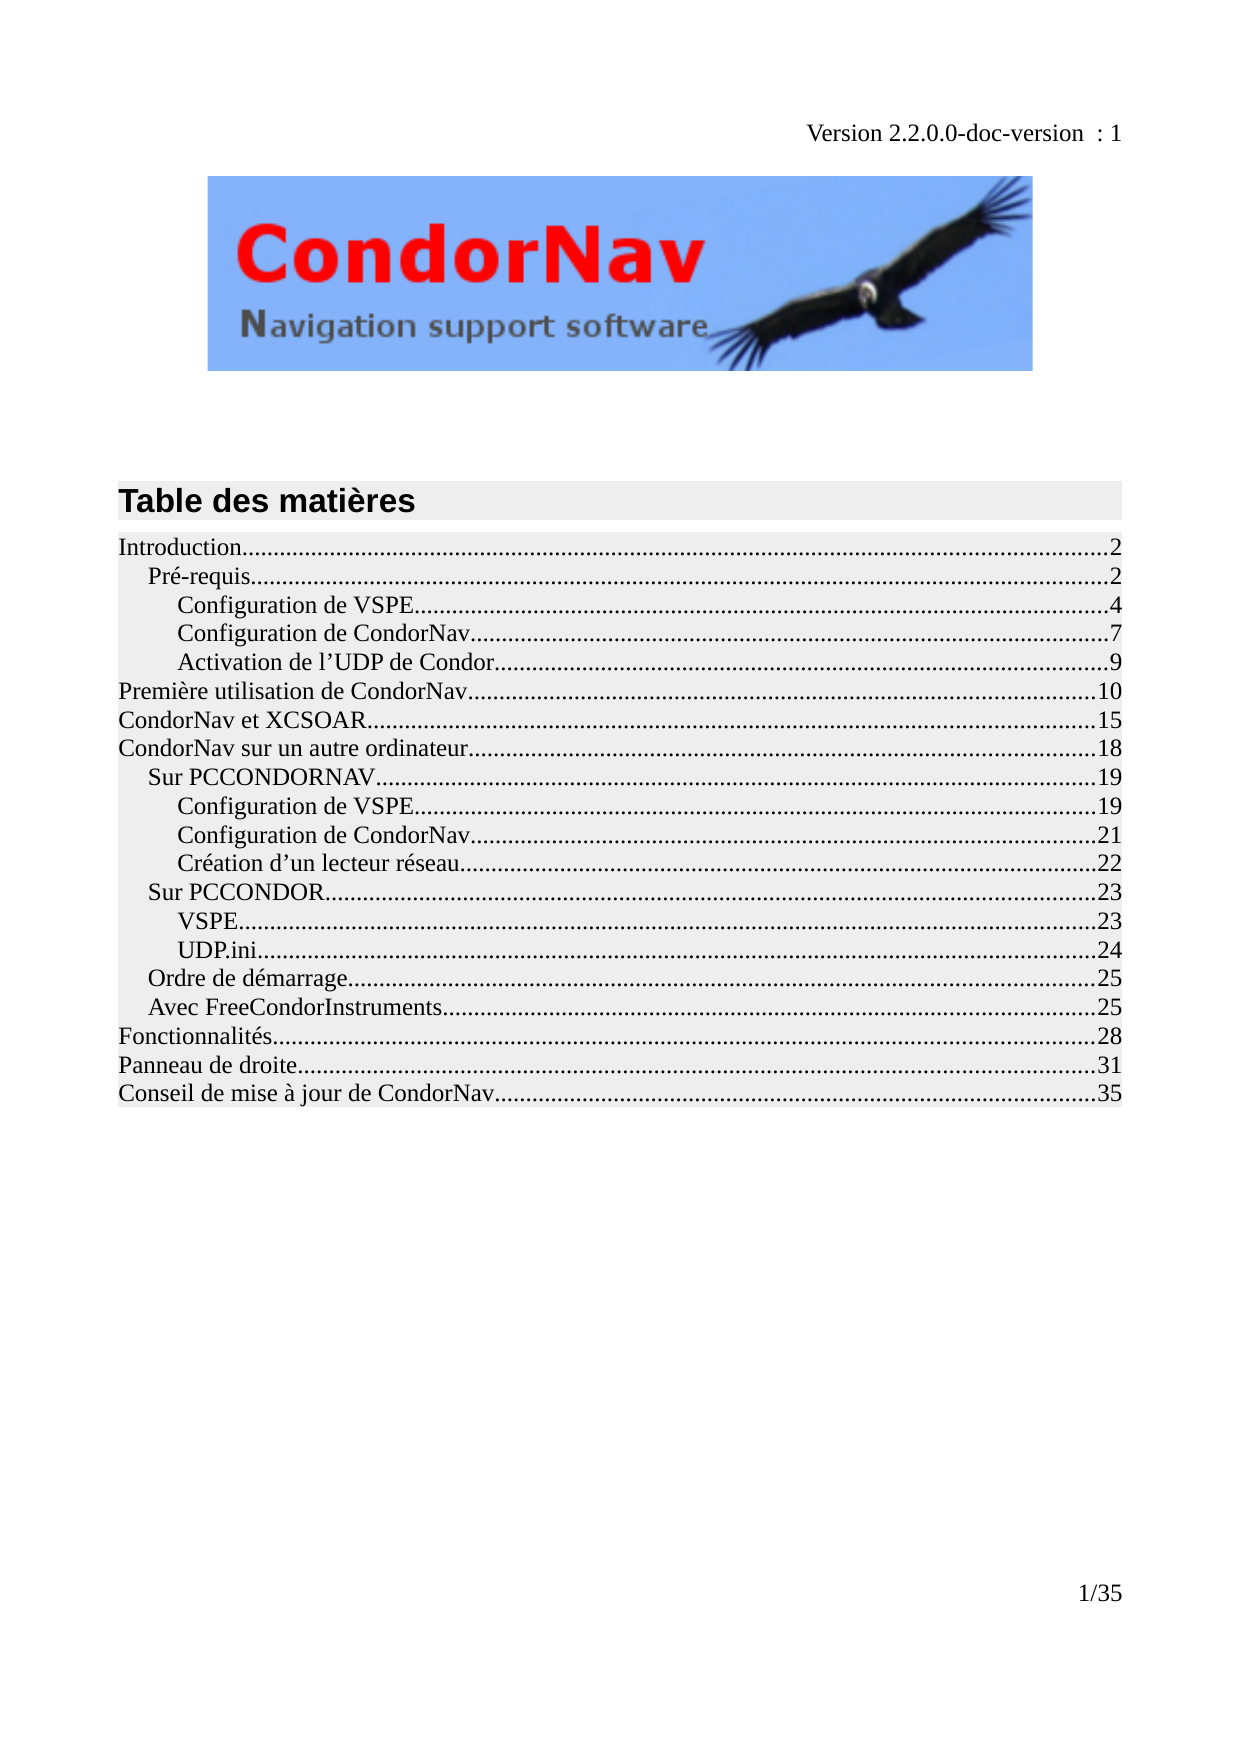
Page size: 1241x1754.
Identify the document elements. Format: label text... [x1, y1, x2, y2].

text Configuration de CondorNav 21 [177, 820, 1122, 848]
text Configuration de CondorNav 7 [177, 618, 1122, 647]
picture [207, 176, 1033, 371]
text Sur PCCONDORNAV 19 [148, 762, 1122, 791]
subtitle Table des matières [118, 481, 1122, 520]
text Fonctionnalités 28 [118, 1021, 1122, 1050]
text Activation de l’UDP de Condor 9 [177, 647, 1122, 676]
text CondorNav et XCSOAR 15 [118, 705, 1122, 733]
text Introduction 2 [118, 532, 1122, 561]
text Configuration de VSPE 19 [177, 791, 1122, 820]
text Conseil de mise à jour de CondorNav 35 [118, 1078, 1122, 1107]
text Ordre de démarrage 25 [148, 963, 1122, 992]
text UDP.ini 24 [177, 935, 1122, 963]
text Première utilisation de CondorNav 10 [118, 676, 1122, 705]
text CondorNav sur un autre ordinateur 18 [118, 733, 1122, 762]
text Avec FreeCondorInstruments 25 [148, 992, 1122, 1021]
text Configuration de VSPE 4 [177, 590, 1122, 618]
text Création d’un lecteur réseau 22 [177, 848, 1122, 877]
text VSPE 23 [177, 906, 1122, 935]
text Panneau de droite 31 [118, 1050, 1122, 1078]
text Sur PCCONDOR 23 [148, 877, 1122, 906]
text Pré-requis 2 [148, 561, 1122, 590]
